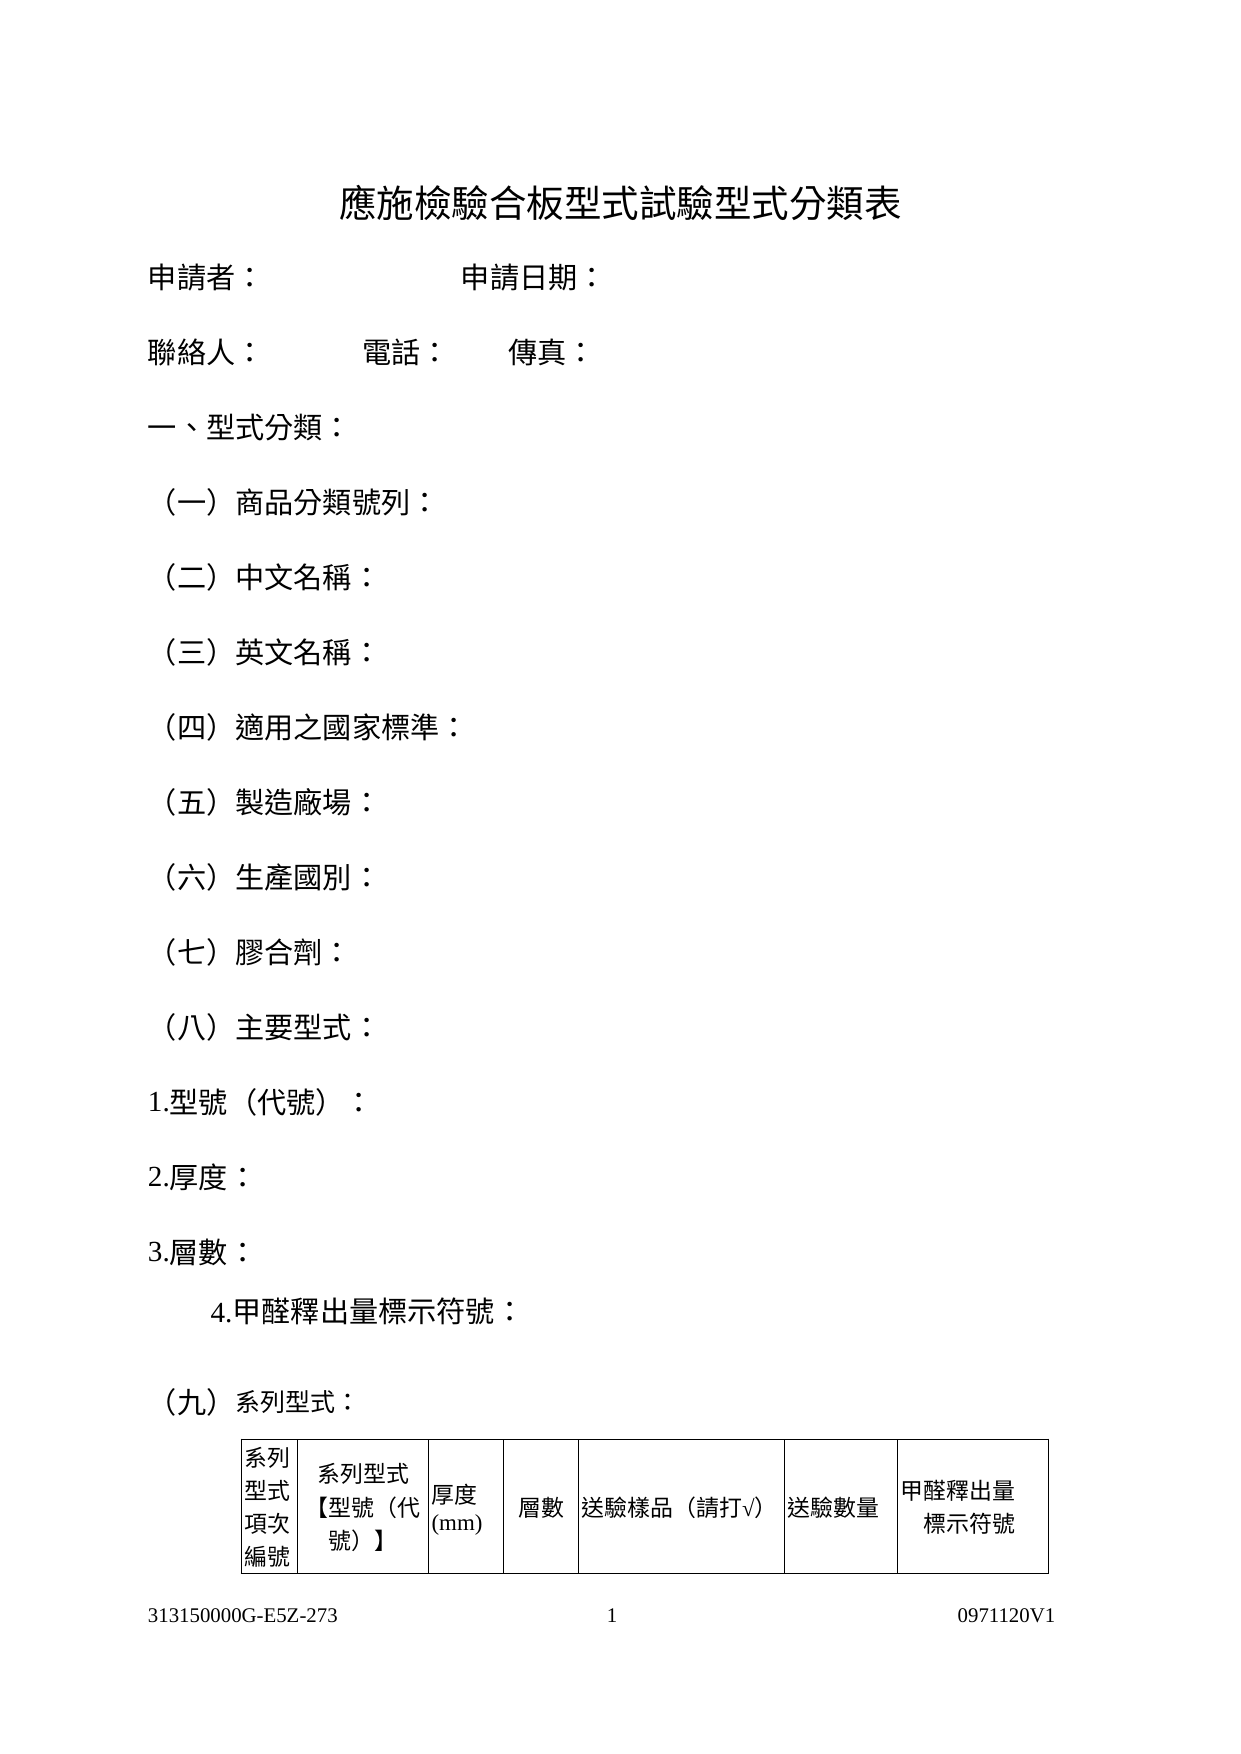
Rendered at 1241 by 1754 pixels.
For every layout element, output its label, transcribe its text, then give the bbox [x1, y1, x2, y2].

list 製造廠場： [148, 763, 1092, 838]
text 應施檢驗合板型式試驗型式分類表 [148, 163, 1092, 238]
list 商品分類號列： [148, 463, 1092, 538]
list 型式分類： [148, 388, 1092, 463]
list 英文名稱： [148, 613, 1092, 688]
list 系列型式： [148, 1363, 1092, 1438]
list 膠合劑： [148, 913, 1092, 988]
text 聯絡人： 電話： 傳真： [148, 313, 1092, 388]
table_header 系列 型式 項次 編號 [242, 1440, 297, 1572]
list 主要型式： [148, 988, 1092, 1063]
table_header 系列型式 【型號（代號）】 [298, 1440, 428, 1572]
list 層數： [148, 1213, 1092, 1288]
table_header 層數 [504, 1440, 578, 1572]
table_header 甲醛釋出量 標示符號 [898, 1440, 1048, 1572]
table_header 送驗樣品（請打√） [579, 1440, 784, 1572]
text 申請者： 申請日期： [148, 238, 1092, 313]
list 中文名稱： [148, 538, 1092, 613]
table_header 厚度 (mm) [429, 1440, 503, 1572]
list 型號（代號）： [148, 1063, 1092, 1138]
list 適用之國家標準： [148, 688, 1092, 763]
list 厚度： [148, 1138, 1092, 1213]
table_header 送驗數量 [785, 1440, 897, 1572]
list 生產國別： [148, 838, 1092, 913]
list 甲醛釋出量標示符號： [210, 1288, 1092, 1331]
